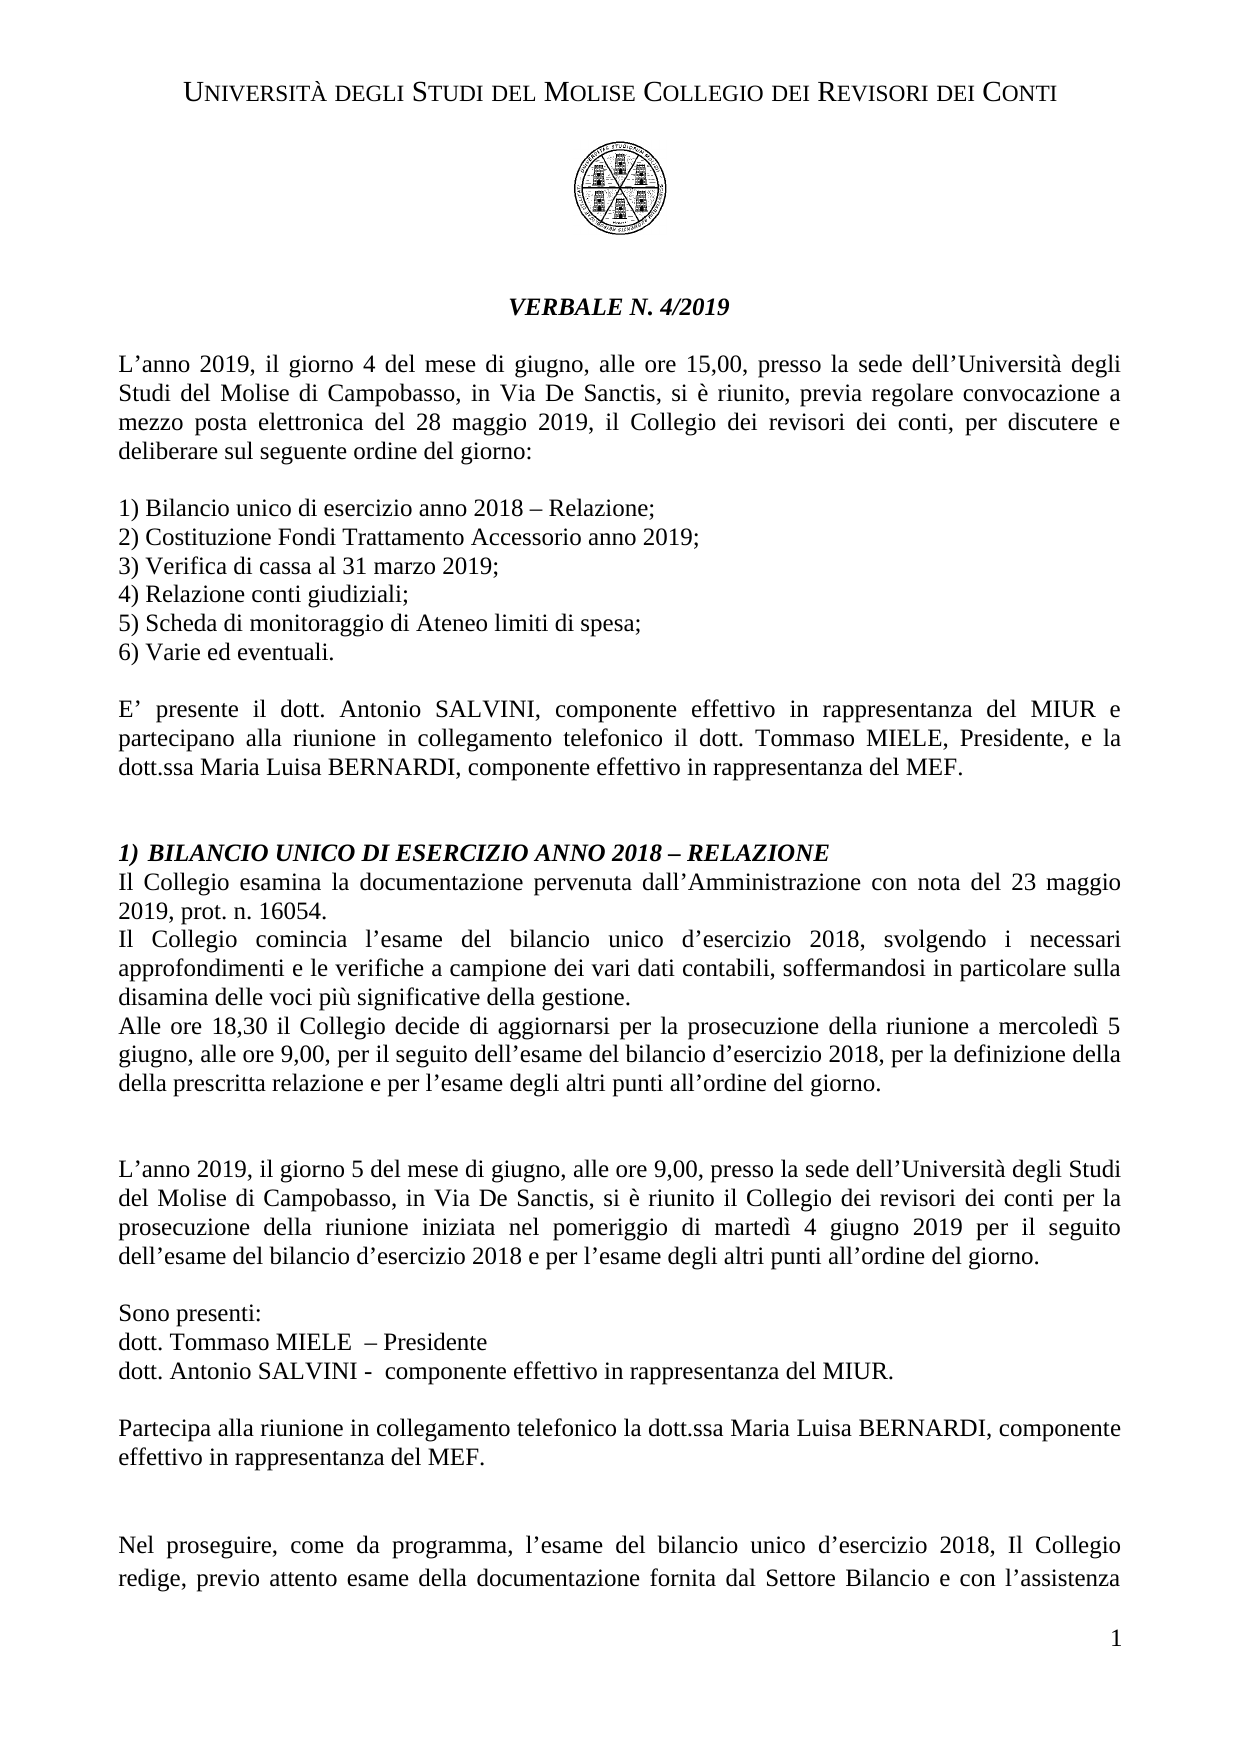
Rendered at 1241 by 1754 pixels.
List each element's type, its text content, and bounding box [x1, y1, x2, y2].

text 3) Verifica di cassa al 31 marzo 2019; [118, 551, 1122, 579]
text Alle ore 18,30 il Collegio decide di aggiornarsi per la prosecuzione della riunione a mercoledì 5 giugno, alle ore 9,00, per il seguito dell’esame del bilancio d’esercizio 2018, per la definizione della della prescritta relazione e per l’esame degli altri punti all’ordine del giorno. [118, 1011, 1122, 1097]
text E’ presente il dott. Antonio SALVINI, componente effettivo in rappresentanza del MIUR e partecipano alla riunione in collegamento telefonico il dott. Tommaso MIELE, Presidente, e la dott.ssa Maria Luisa BERNARDI, componente effettivo in rappresentanza del MEF. [118, 694, 1122, 781]
text Nel proseguire, come da programma, l’esame del bilancio unico d’esercizio 2018, Il Collegio redige, previo attento esame della documentazione fornita dal Settore Bilancio e con l’assistenza [118, 1527, 1122, 1593]
subtitle VERBALE N. 4/2019 [118, 292, 1122, 321]
text L’anno 2019, il giorno 5 del mese di giugno, alle ore 9,00, presso la sede dell’Università degli Studi del Molise di Campobasso, in Via De Sanctis, si è riunito il Collegio dei revisori dei conti per la prosecuzione della riunione iniziata nel pomeriggio di martedì 4 giugno 2019 per il seguito dell’esame del bilancio d’esercizio 2018 e per l’esame degli altri punti all’ordine del giorno. [118, 1154, 1122, 1269]
text Sono presenti: [118, 1298, 1122, 1327]
text 1) Bilancio unico di esercizio anno 2018 – Relazione; [118, 493, 1122, 522]
text 4) Relazione conti giudiziali; [118, 579, 1122, 608]
text Partecipa alla riunione in collegamento telefonico la dott.ssa Maria Luisa BERNARDI, componente effettivo in rappresentanza del MEF. [118, 1413, 1122, 1471]
text Università degli Studi del Molise Collegio dei Revisori dei Conti [118, 74, 1122, 107]
text L’anno 2019, il giorno 4 del mese di giugno, alle ore 15,00, presso la sede dell’Università degli Studi del Molise di Campobasso, in Via De Sanctis, si è riunito, previa regolare convocazione a mezzo posta elettronica del 28 maggio 2019, il Collegio dei revisori dei conti, per discutere e deliberare sul seguente ordine del giorno: [118, 349, 1122, 464]
text dott. Antonio SALVINI - componente effettivo in rappresentanza del MIUR. [118, 1356, 1122, 1384]
list Bilancio unico di esercizio anno 2018 – Relazione [118, 838, 1122, 867]
text Il Collegio comincia l’esame del bilancio unico d’esercizio 2018, svolgendo i necessari approfondimenti e le verifiche a campione dei vari dati contabili, soffermandosi in particolare sulla disamina delle voci più significative della gestione. [118, 924, 1122, 1011]
text 5) Scheda di monitoraggio di Ateneo limiti di spesa; [118, 608, 1122, 637]
text 2) Costituzione Fondi Trattamento Accessorio anno 2019; [118, 522, 1122, 551]
text Il Collegio esamina la documentazione pervenuta dall’Amministrazione con nota del 23 maggio 2019, prot. n. 16054. [118, 867, 1122, 924]
text dott. Tommaso MIELE – Presidente [118, 1327, 1122, 1356]
text 6) Varie ed eventuali. [118, 637, 1122, 666]
